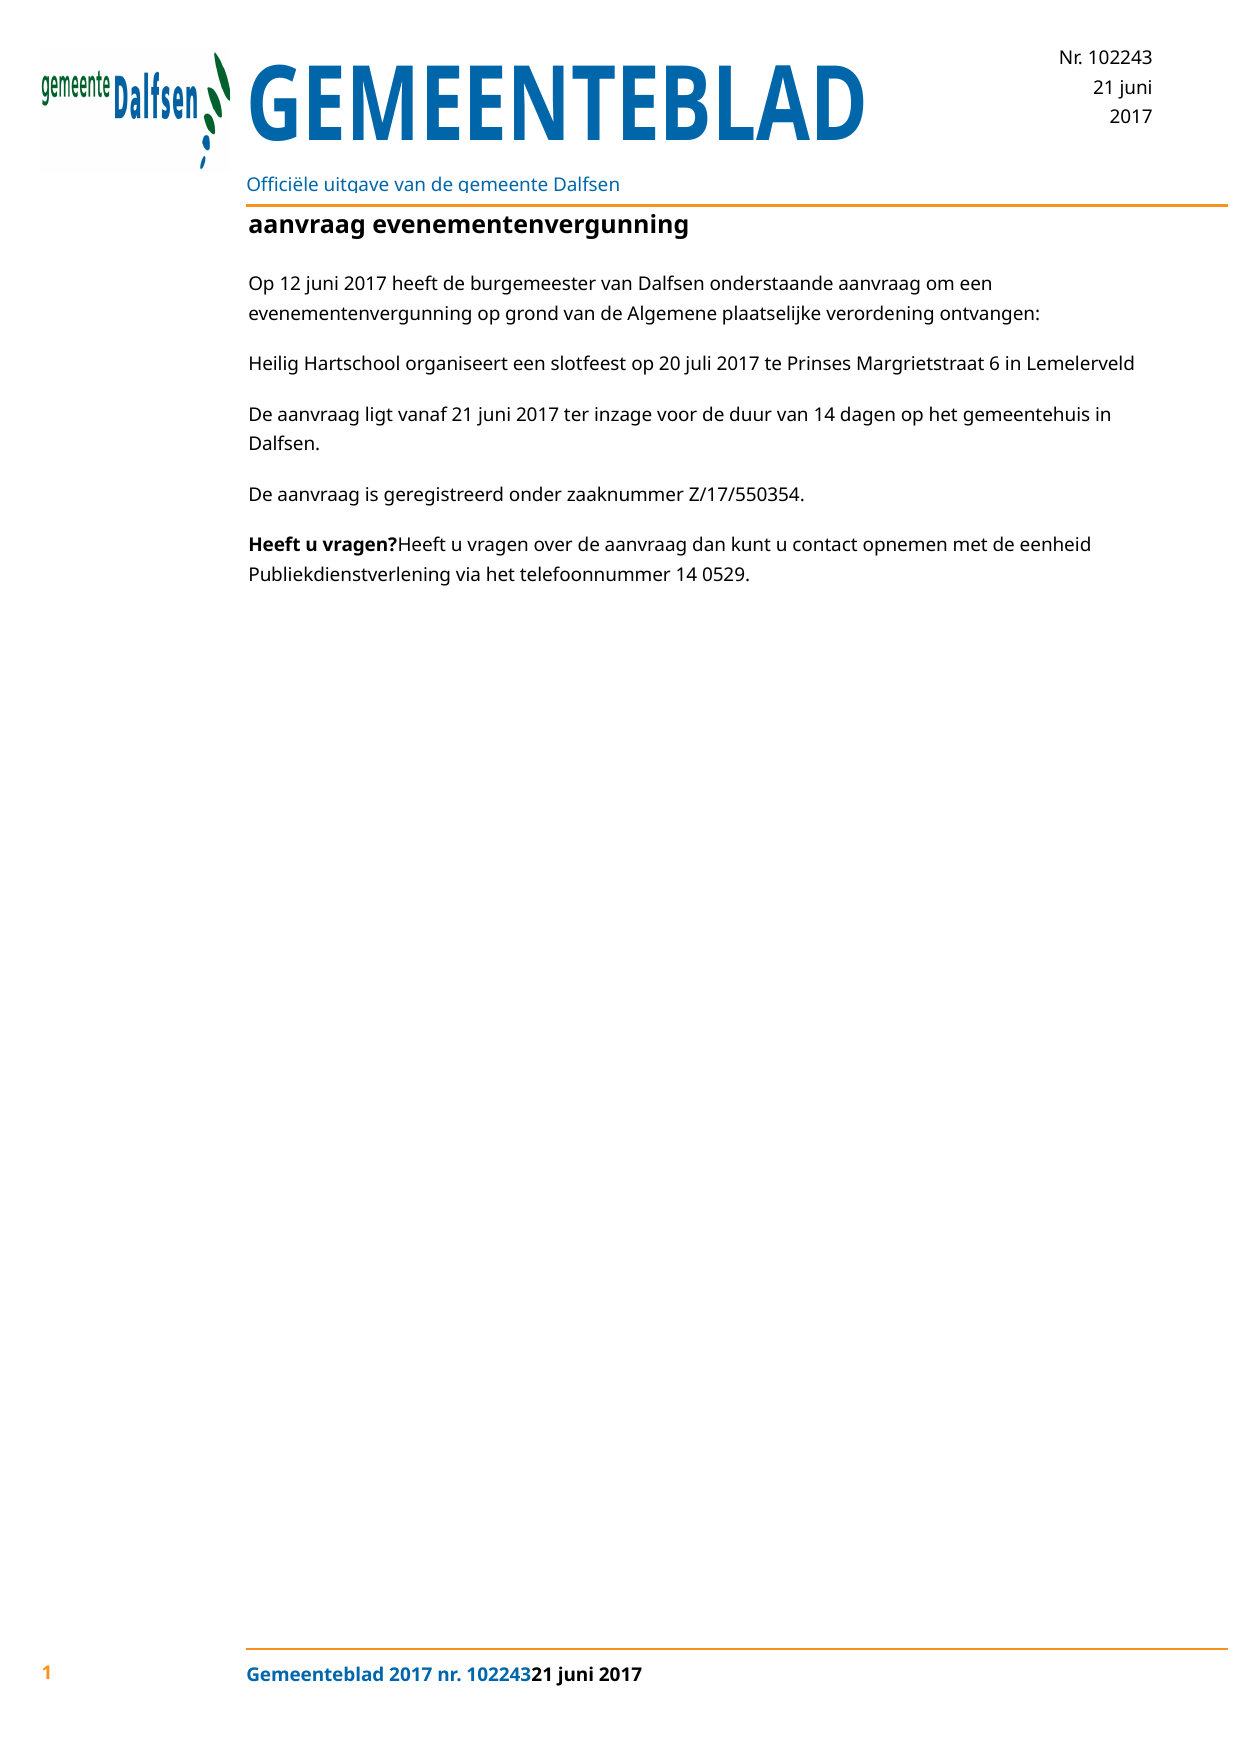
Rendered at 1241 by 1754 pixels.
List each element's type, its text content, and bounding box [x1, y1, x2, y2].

text Heeft u vragen?Heeft u vragen over de aanvraag dan kunt u contact opnemen met de eenheid Publiekdienstverlening via het telefoonnummer 14 0529. [248, 531, 1152, 586]
text Heilig Hartschool organiseert een slotfeest op 20 juli 2017 te Prinses Margrietstraat 6 in Lemelerveld [248, 350, 1152, 376]
text Op 12 juni 2017 heeft de burgemeester van Dalfsen onderstaande aanvraag om een evenementenvergunning op grond van de Algemene plaatselijke verordening ontvangen: [248, 270, 1152, 326]
picture [41, 47, 231, 172]
text De aanvraag is geregistreerd onder zaaknummer Z/17/550354. [248, 481, 1152, 506]
text De aanvraag ligt vanaf 21 juni 2017 ter inzage voor de duur van 14 dagen op het gemeentehuis in Dalfsen. [248, 401, 1152, 456]
text aanvraag evenementenvergunning [248, 207, 1152, 241]
